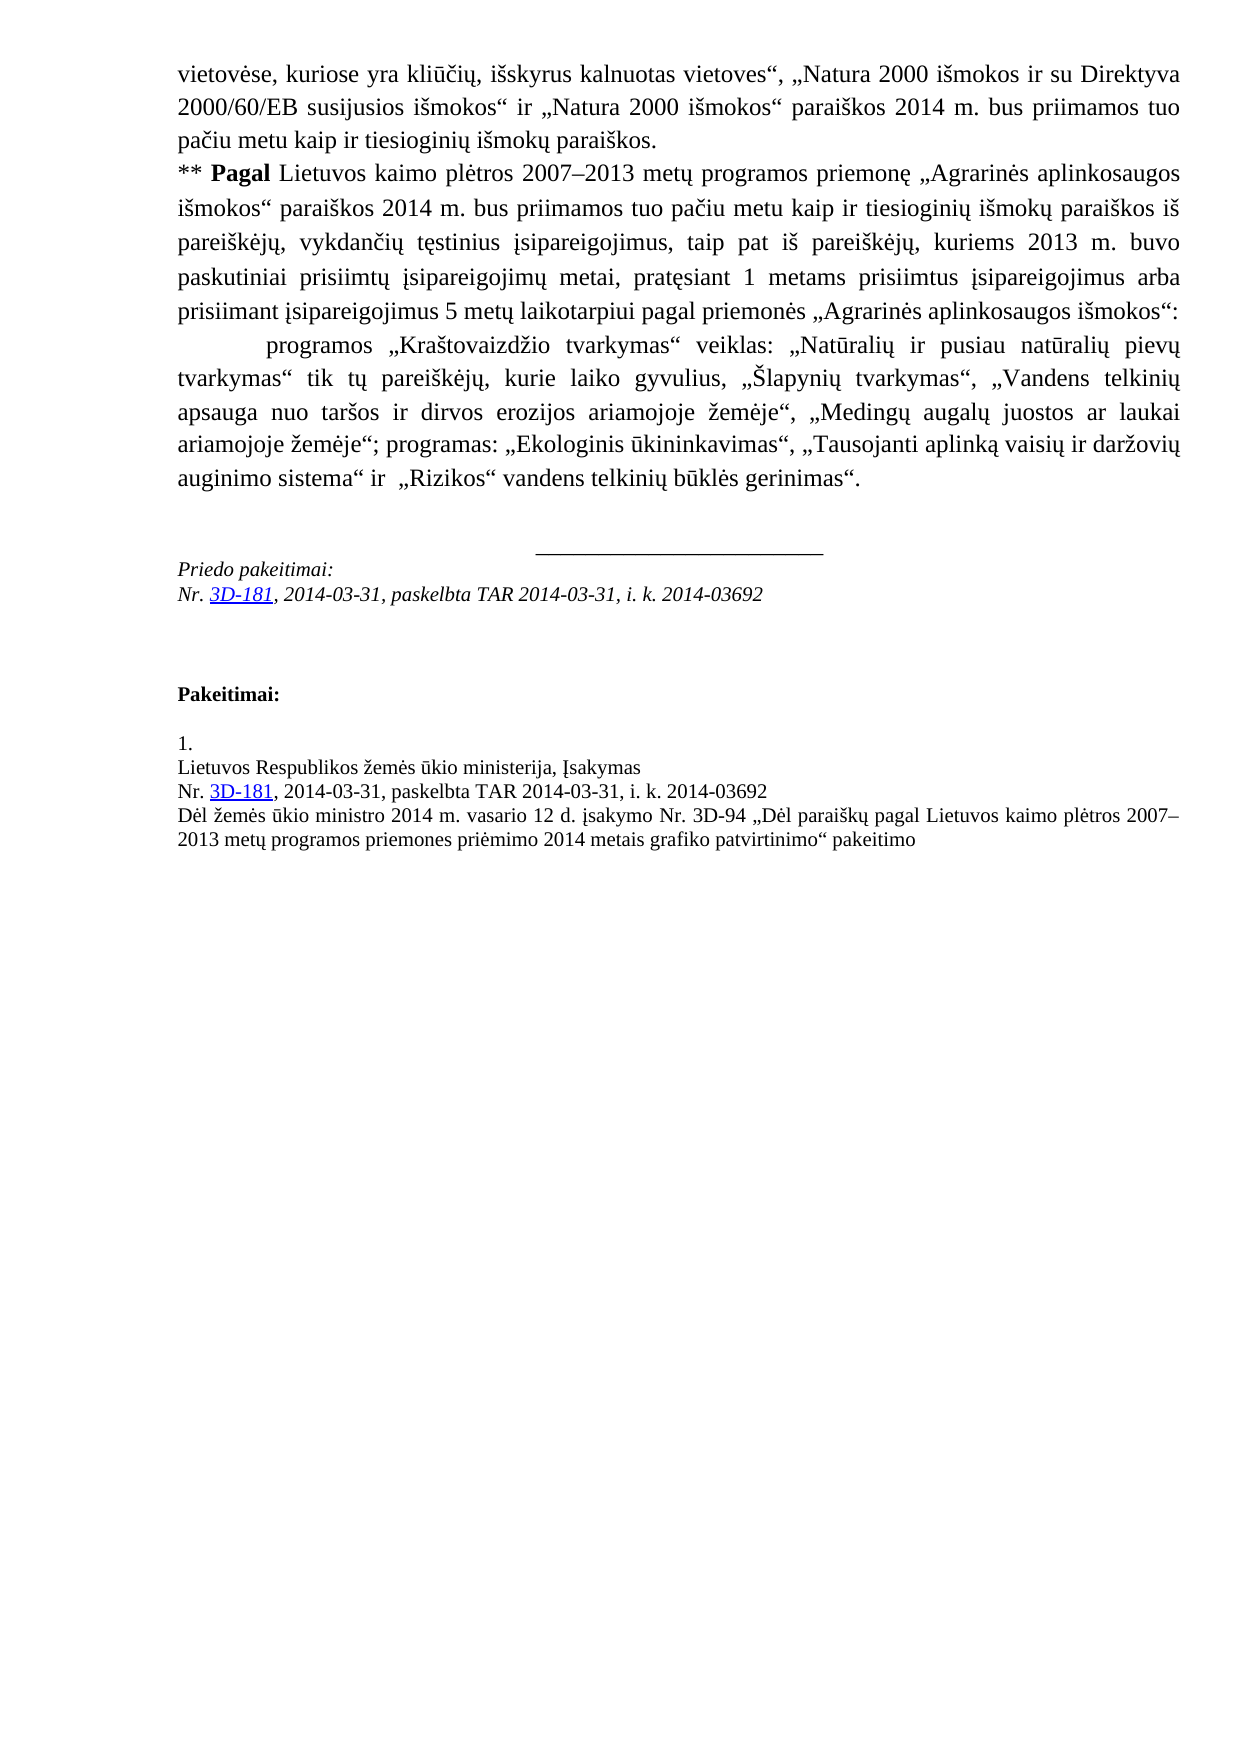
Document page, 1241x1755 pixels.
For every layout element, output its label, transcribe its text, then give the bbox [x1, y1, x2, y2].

text Nr. 3D-181, 2014-03-31, paskelbta TAR 2014-03-31, i. k. 2014-03692 [177, 581, 1181, 606]
text Lietuvos Respublikos žemės ūkio ministerija, Įsakymas [177, 754, 1181, 779]
text vietovėse, kuriose yra kliūčių, išskyrus kalnuotas vietoves“, „Natura 2000 išmokos ir su Direktyva 2000/60/EB susijusios išmokos“ ir „Natura 2000 išmokos“ paraiškos 2014 m. bus priimamos tuo pačiu metu kaip ir tiesioginių išmokų paraiškos. [177, 59, 1181, 154]
text ** Pagal Lietuvos kaimo plėtros 2007–2013 metų programos priemonę „Agrarinės aplinkosaugos išmokos“ paraiškos 2014 m. bus priimamos tuo pačiu metu kaip ir tiesioginių išmokų paraiškos iš pareiškėjų, vykdančių tęstinius įsipareigojimus, taip pat iš pareiškėjų, kuriems 2013 m. buvo paskutiniai prisiimtų įsipareigojimų metai, pratęsiant 1 metams prisiimtus įsipareigojimus arba prisiimant įsipareigojimus 5 metų laikotarpiui pagal priemonės „Agrarinės aplinkosaugos išmokos“: [177, 158, 1181, 325]
text 1. [177, 731, 1181, 754]
text Dėl žemės ūkio ministro 2014 m. vasario 12 d. įsakymo Nr. 3D-94 „Dėl paraiškų pagal Lietuvos kaimo plėtros 2007–2013 metų programos priemones priėmimo 2014 metais grafiko patvirtinimo“ pakeitimo [177, 803, 1181, 851]
text Priedo pakeitimai: [177, 557, 1181, 581]
text programos „Kraštovaizdžio tvarkymas“ veiklas: „Natūralių ir pusiau natūralių pievų tvarkymas“ tik tų pareiškėjų, kurie laiko gyvulius, „Šlapynių tvarkymas“, „Vandens telkinių apsauga nuo taršos ir dirvos erozijos ariamojoje žemėje“, „Medingų augalų juostos ar laukai ariamojoje žemėje“; programas: „Ekologinis ūkininkavimas“, „Tausojanti aplinką vaisių ir daržovių auginimo sistema“ ir „Rizikos“ vandens telkinių būklės gerinimas“. [177, 331, 1181, 491]
text Nr. 3D-181, 2014-03-31, paskelbta TAR 2014-03-31, i. k. 2014-03692 [177, 779, 1181, 803]
text Pakeitimai: [177, 682, 1181, 706]
text _______________________ [177, 529, 1181, 557]
